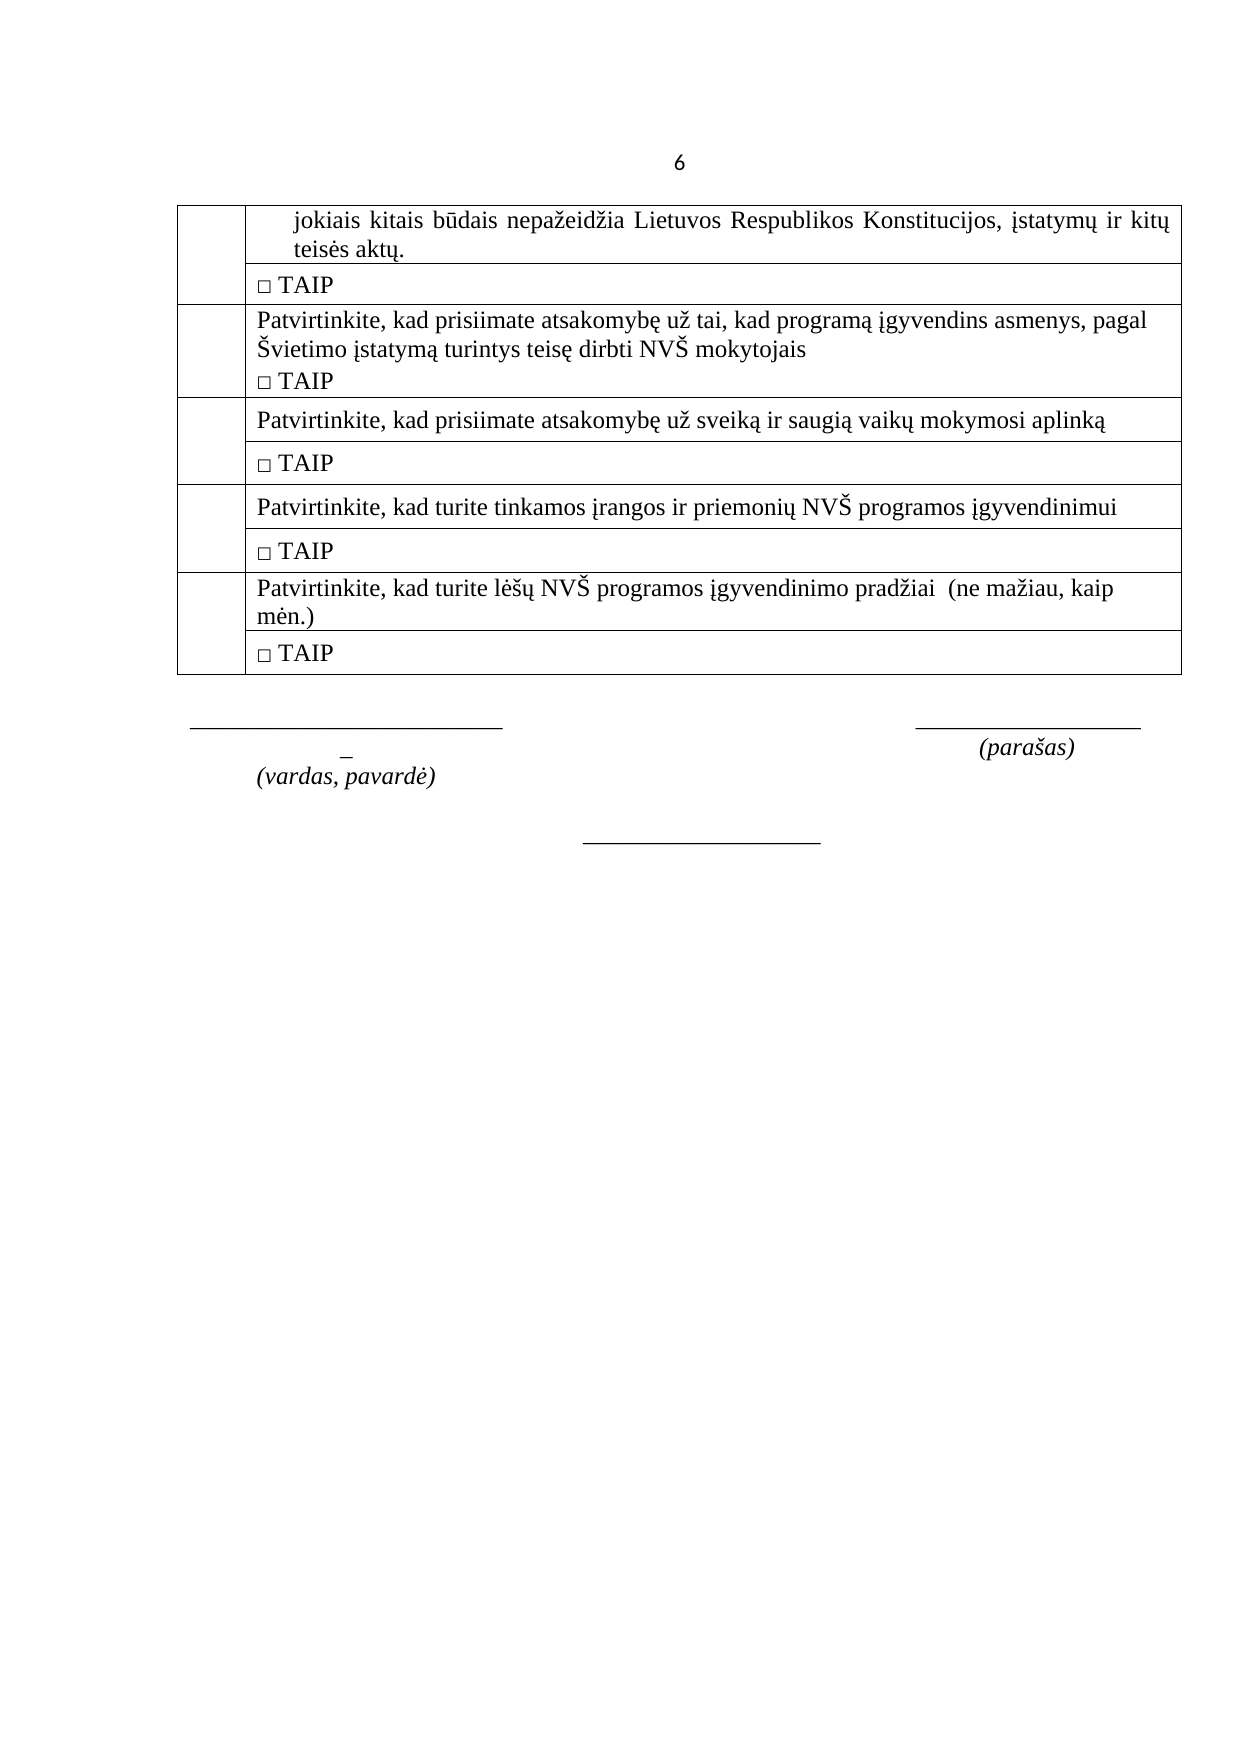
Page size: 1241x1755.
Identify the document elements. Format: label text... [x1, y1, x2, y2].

table_header [517, 704, 875, 818]
table_cell ☐ TAIP [246, 264, 1181, 304]
table_cell ☐ TAIP [246, 442, 1181, 484]
table_cell  jokiais kitais būdais nepažeidžia Lietuvos Respublikos Konstitucijos, įstatymų ir kitų teisės aktų. [246, 206, 1181, 263]
table_cell Patvirtinkite, kad prisiimate atsakomybę už sveiką ir saugią vaikų mokymosi aplinką [246, 398, 1181, 441]
table_cell Patvirtinkite, kad turite tinkamos įrangos ir priemonių NVŠ programos įgyvendinimui [246, 485, 1181, 528]
table_cell [178, 573, 245, 674]
table_cell Patvirtinkite, kad prisiimate atsakomybę už tai, kad programą įgyvendins asmenys, pagal Švietimo įstatymą turintys teisę dirbti NVŠ mokytojais ☐ TAIP [246, 305, 1181, 397]
table_header __________________________ (vardas, pavardė) [177, 704, 517, 818]
table_cell [178, 206, 245, 304]
table_cell [178, 305, 245, 397]
table_cell [178, 398, 245, 484]
table_cell Patvirtinkite, kad turite lėšų NVŠ programos įgyvendinimo pradžiai (ne mažiau, kaip mėn.) [246, 573, 1181, 630]
table_cell ☐ TAIP [246, 529, 1181, 572]
table_header __________________ (parašas) [875, 704, 1181, 818]
table_cell [178, 485, 245, 572]
table_cell ☐ TAIP [246, 631, 1181, 674]
text ___________________ [177, 818, 1181, 847]
